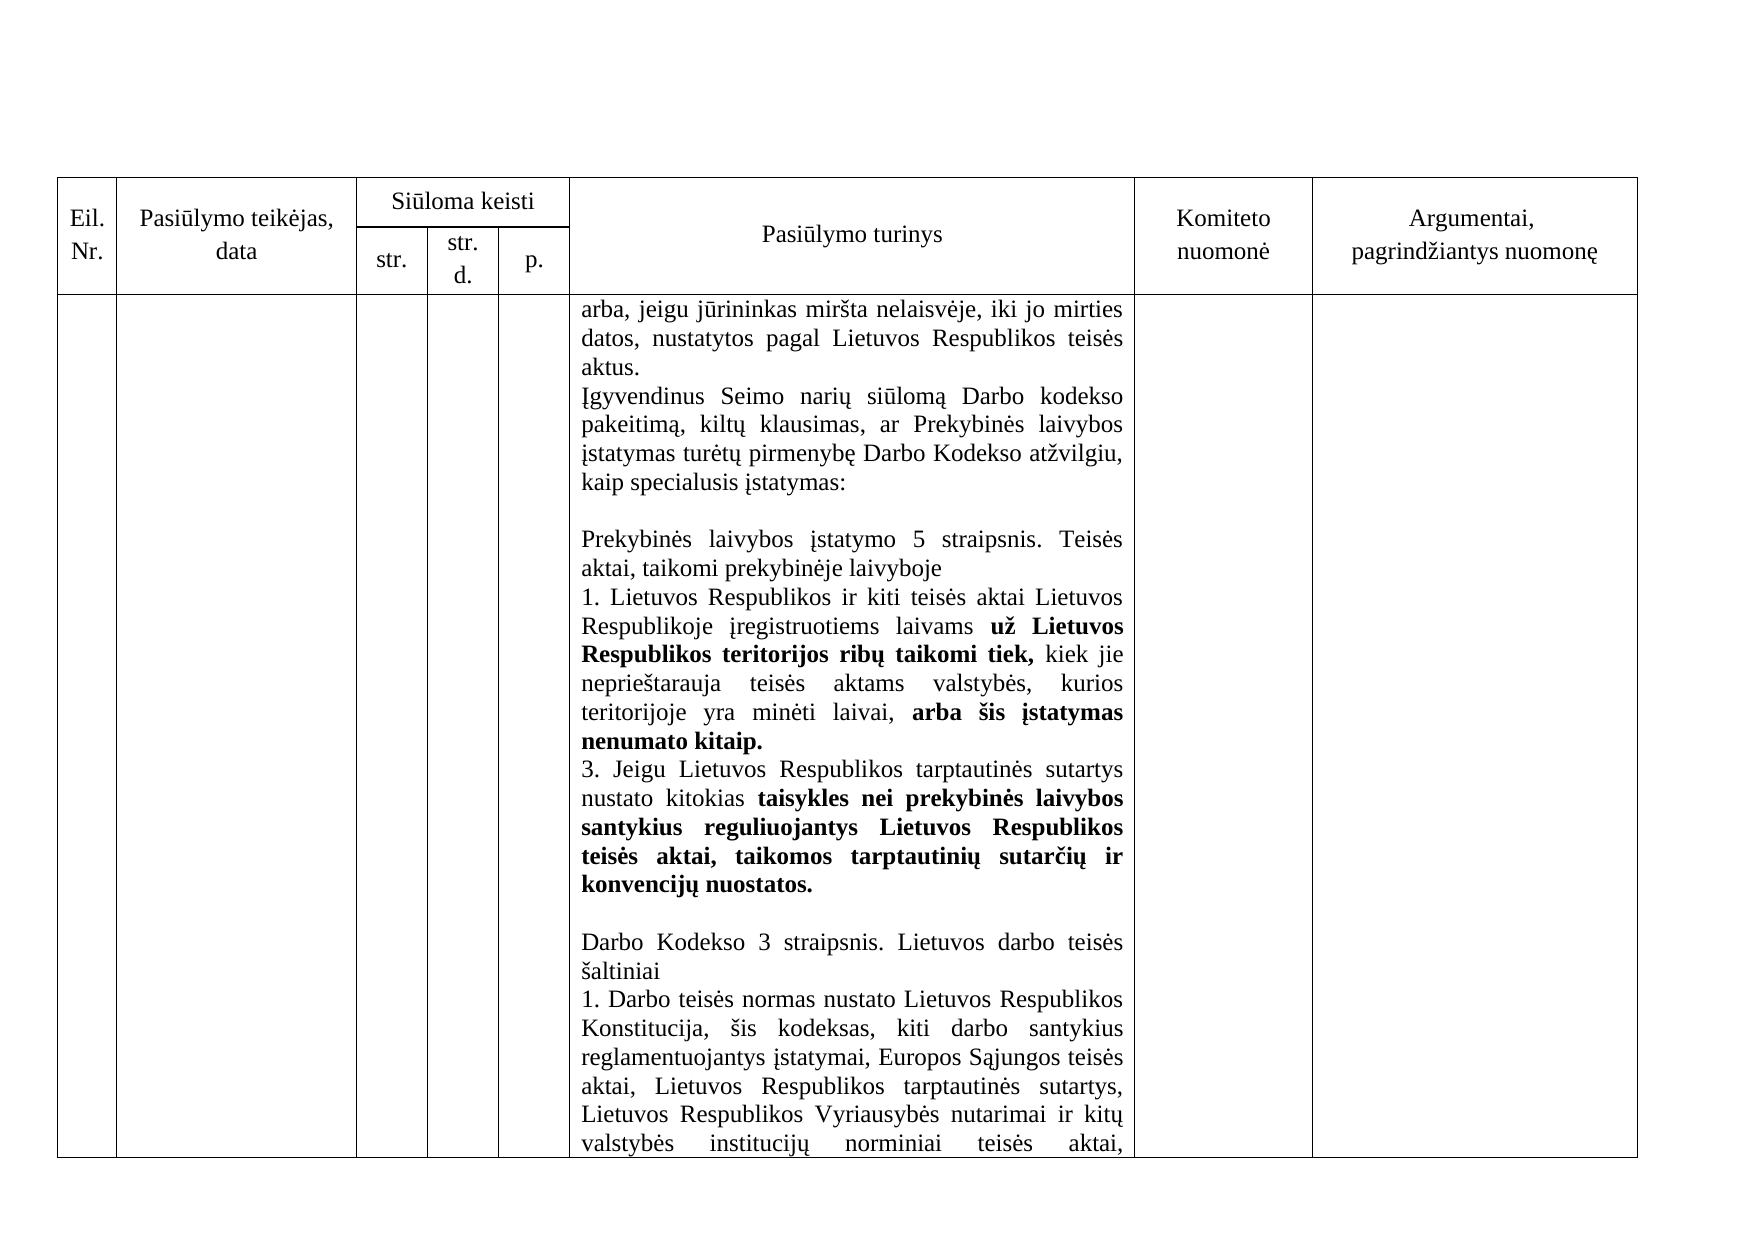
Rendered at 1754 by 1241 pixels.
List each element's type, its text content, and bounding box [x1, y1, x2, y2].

table_cell arba, jeigu jūrininkas miršta nelaisvėje, iki jo mirties datos, nustatytos pagal Lietuvos Respublikos teisės aktus. Įgyvendinus Seimo narių siūlomą Darbo kodekso pakeitimą, kiltų klausimas, ar Prekybinės laivybos įstatymas turėtų pirmenybę Darbo Kodekso atžvilgiu, kaip specialusis įstatymas: Prekybinės laivybos įstatymo 5 straipsnis. Teisės aktai, taikomi prekybinėje laivyboje 1. Lietuvos Respublikos ir kiti teisės aktai Lietuvos Respublikoje įregistruotiems laivams už Lietuvos Respublikos teritorijos ribų taikomi tiek, kiek jie neprieštarauja teisės aktams valstybės, kurios teritorijoje yra minėti laivai, arba šis įstatymas nenumato kitaip. 3. Jeigu Lietuvos Respublikos tarptautinės sutartys nustato kitokias taisykles nei prekybinės laivybos santykius reguliuojantys Lietuvos Respublikos teisės aktai, taikomos tarptautinių sutarčių ir konvencijų nuostatos. Darbo Kodekso 3 straipsnis. Lietuvos darbo teisės šaltiniai 1. Darbo teisės normas nustato Lietuvos Respublikos Konstitucija, šis kodeksas, kiti darbo santykius reglamentuojantys įstatymai, Europos Sąjungos teisės aktai, Lietuvos Respublikos tarptautinės sutartys, Lietuvos Respublikos Vyriausybės nutarimai ir kitų valstybės institucijų norminiai teisės aktai, [570, 295, 1134, 1157]
table_cell p. [499, 228, 569, 293]
table_header Pasiūlymo teikėjas, data [117, 178, 356, 293]
table_header Pasiūlymo turinys [570, 178, 1134, 293]
table_cell [499, 295, 569, 1157]
table_cell [428, 295, 498, 1157]
table_cell [357, 295, 427, 1157]
table_cell [1135, 295, 1312, 1157]
table_cell [117, 295, 356, 1157]
table_header Argumentai, pagrindžiantys nuomonę [1313, 178, 1637, 293]
table_cell str. d. [428, 228, 498, 293]
table_header Eil. Nr. [58, 178, 116, 293]
table_cell [1313, 295, 1637, 1157]
table_cell str. [357, 228, 427, 293]
table_header Siūloma keisti [357, 178, 569, 226]
table_header Komiteto nuomonė [1135, 178, 1312, 293]
table_cell [58, 295, 116, 1157]
